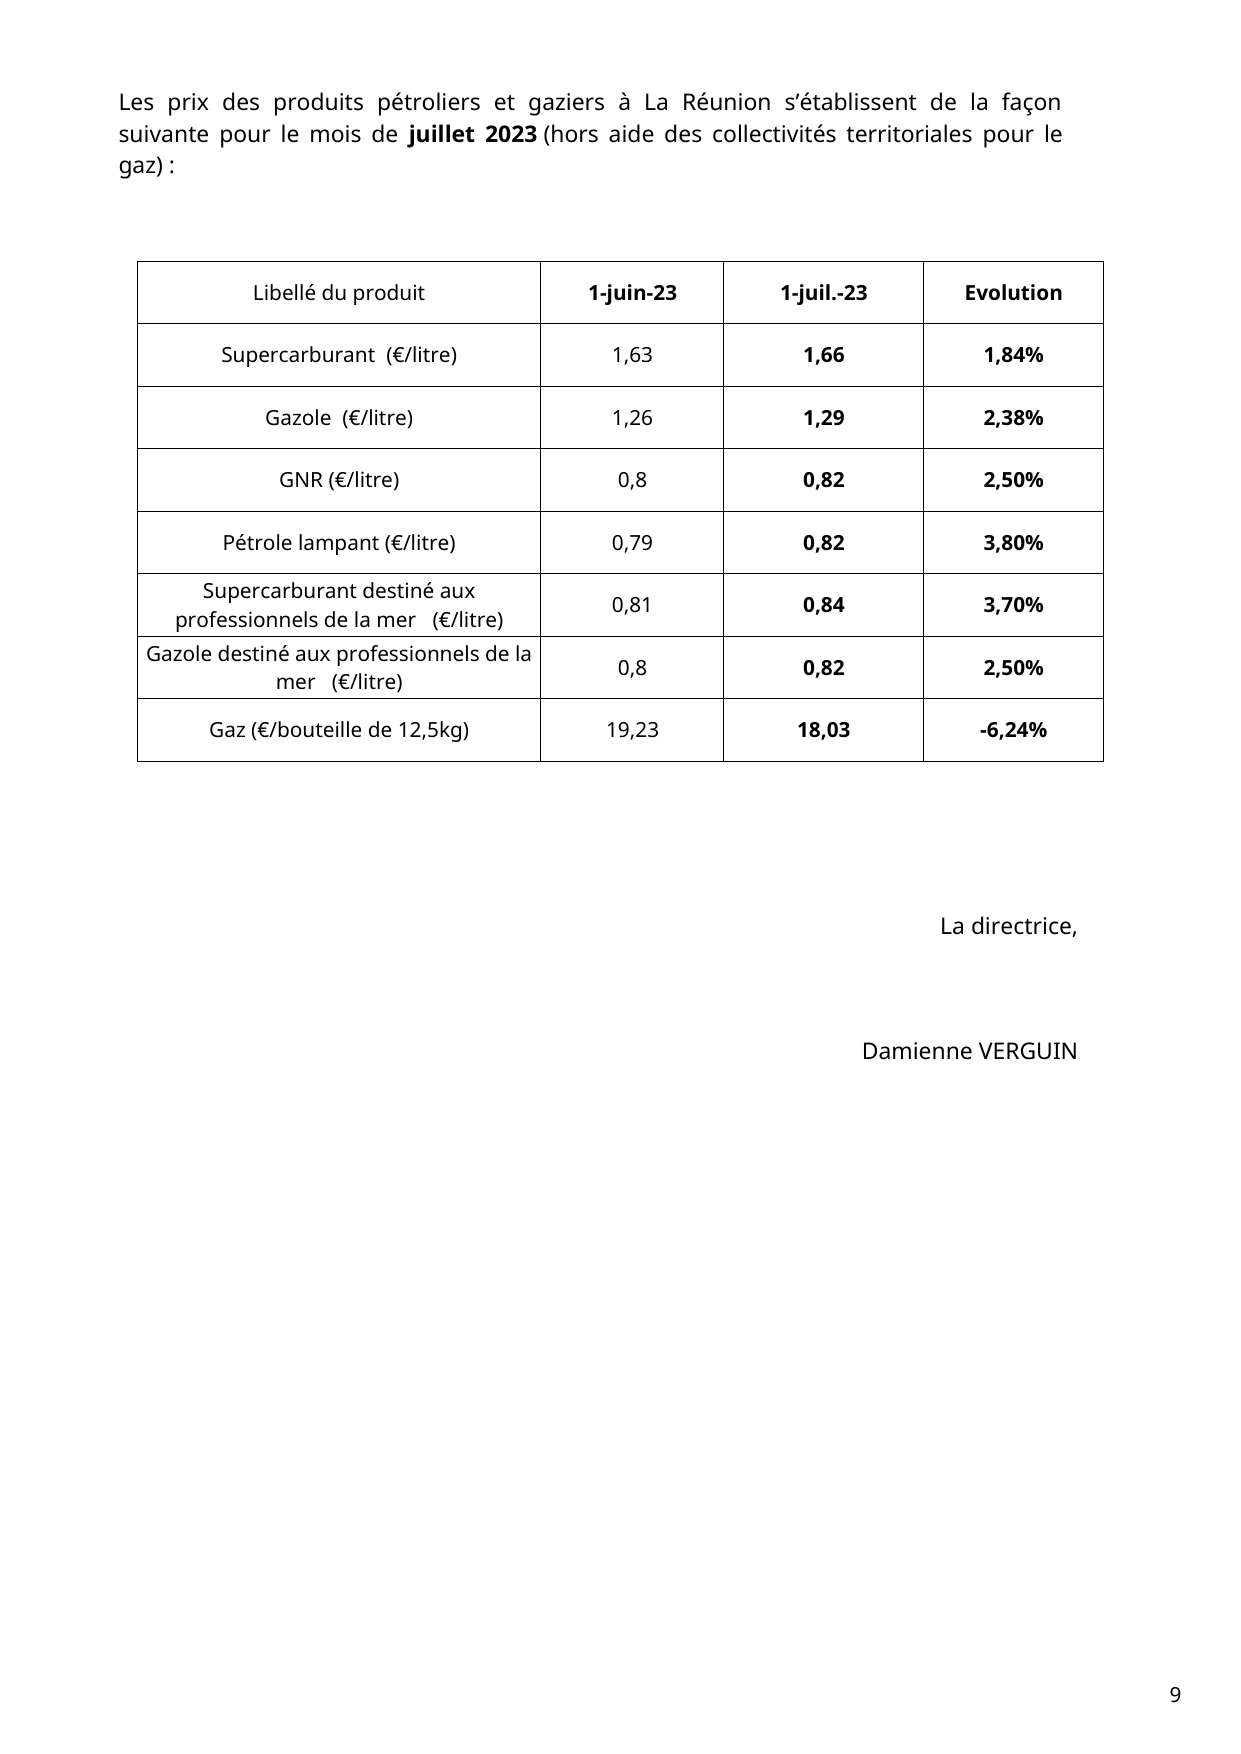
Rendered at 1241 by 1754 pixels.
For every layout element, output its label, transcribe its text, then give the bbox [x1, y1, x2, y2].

table_cell Gaz (€/bouteille de 12,5kg) [138, 699, 540, 761]
table_cell 2,50% [924, 449, 1103, 511]
table_cell [361, 762, 451, 823]
table_cell [811, 762, 923, 823]
table_cell 1,26 [541, 387, 723, 448]
table_cell Gazole (€/litre) [138, 387, 540, 448]
table_cell [137, 762, 249, 823]
table_cell 0,79 [541, 512, 723, 573]
table_cell 3,80% [924, 512, 1103, 573]
table_cell 0,8 [541, 449, 723, 511]
table_cell -6,24% [924, 699, 1103, 761]
table_cell 1,63 [541, 324, 723, 386]
table_cell [249, 762, 361, 823]
table_cell [631, 762, 721, 823]
table_cell GNR (€/litre) [138, 449, 540, 511]
table_cell [923, 762, 1104, 823]
table_cell 0,81 [541, 574, 723, 636]
text Les prix des produits pétroliers et gaziers à La Réunion s’établissent de la façon suivante pour le mois de juillet 2023 (hors aide des collectivités territoriales pour le gaz) : [118, 86, 1063, 180]
table_cell 0,82 [724, 637, 923, 698]
table_cell 18,03 [724, 699, 923, 761]
table_cell [541, 762, 631, 823]
table_cell 2,50% [924, 637, 1103, 698]
table_cell [721, 762, 811, 823]
table_cell 2,38% [924, 387, 1103, 448]
table_header 1-juin-23 [541, 262, 723, 323]
table_cell 1,29 [724, 387, 923, 448]
table_cell 0,82 [724, 449, 923, 511]
table_cell 3,70% [924, 574, 1103, 636]
table_cell Gazole destiné aux professionnels de la mer (€/litre) [138, 637, 540, 698]
table_cell 1,66 [724, 324, 923, 386]
table_cell 19,23 [541, 699, 723, 761]
table_header Libellé du produit [138, 262, 540, 323]
table_cell Supercarburant (€/litre) [138, 324, 540, 386]
table_cell 0,84 [724, 574, 923, 636]
text La directrice, [29, 910, 1078, 941]
table_header 1-juil.-23 [724, 262, 923, 323]
text Damienne VERGUIN [103, 1035, 1078, 1066]
table_cell Pétrole lampant (€/litre) [138, 512, 540, 573]
table_cell Supercarburant destiné aux professionnels de la mer (€/litre) [138, 574, 540, 636]
table_cell 0,8 [541, 637, 723, 698]
table_cell [451, 762, 541, 823]
table_cell 0,82 [724, 512, 923, 573]
table_header Evolution [924, 262, 1103, 323]
table_cell 1,84% [924, 324, 1103, 386]
